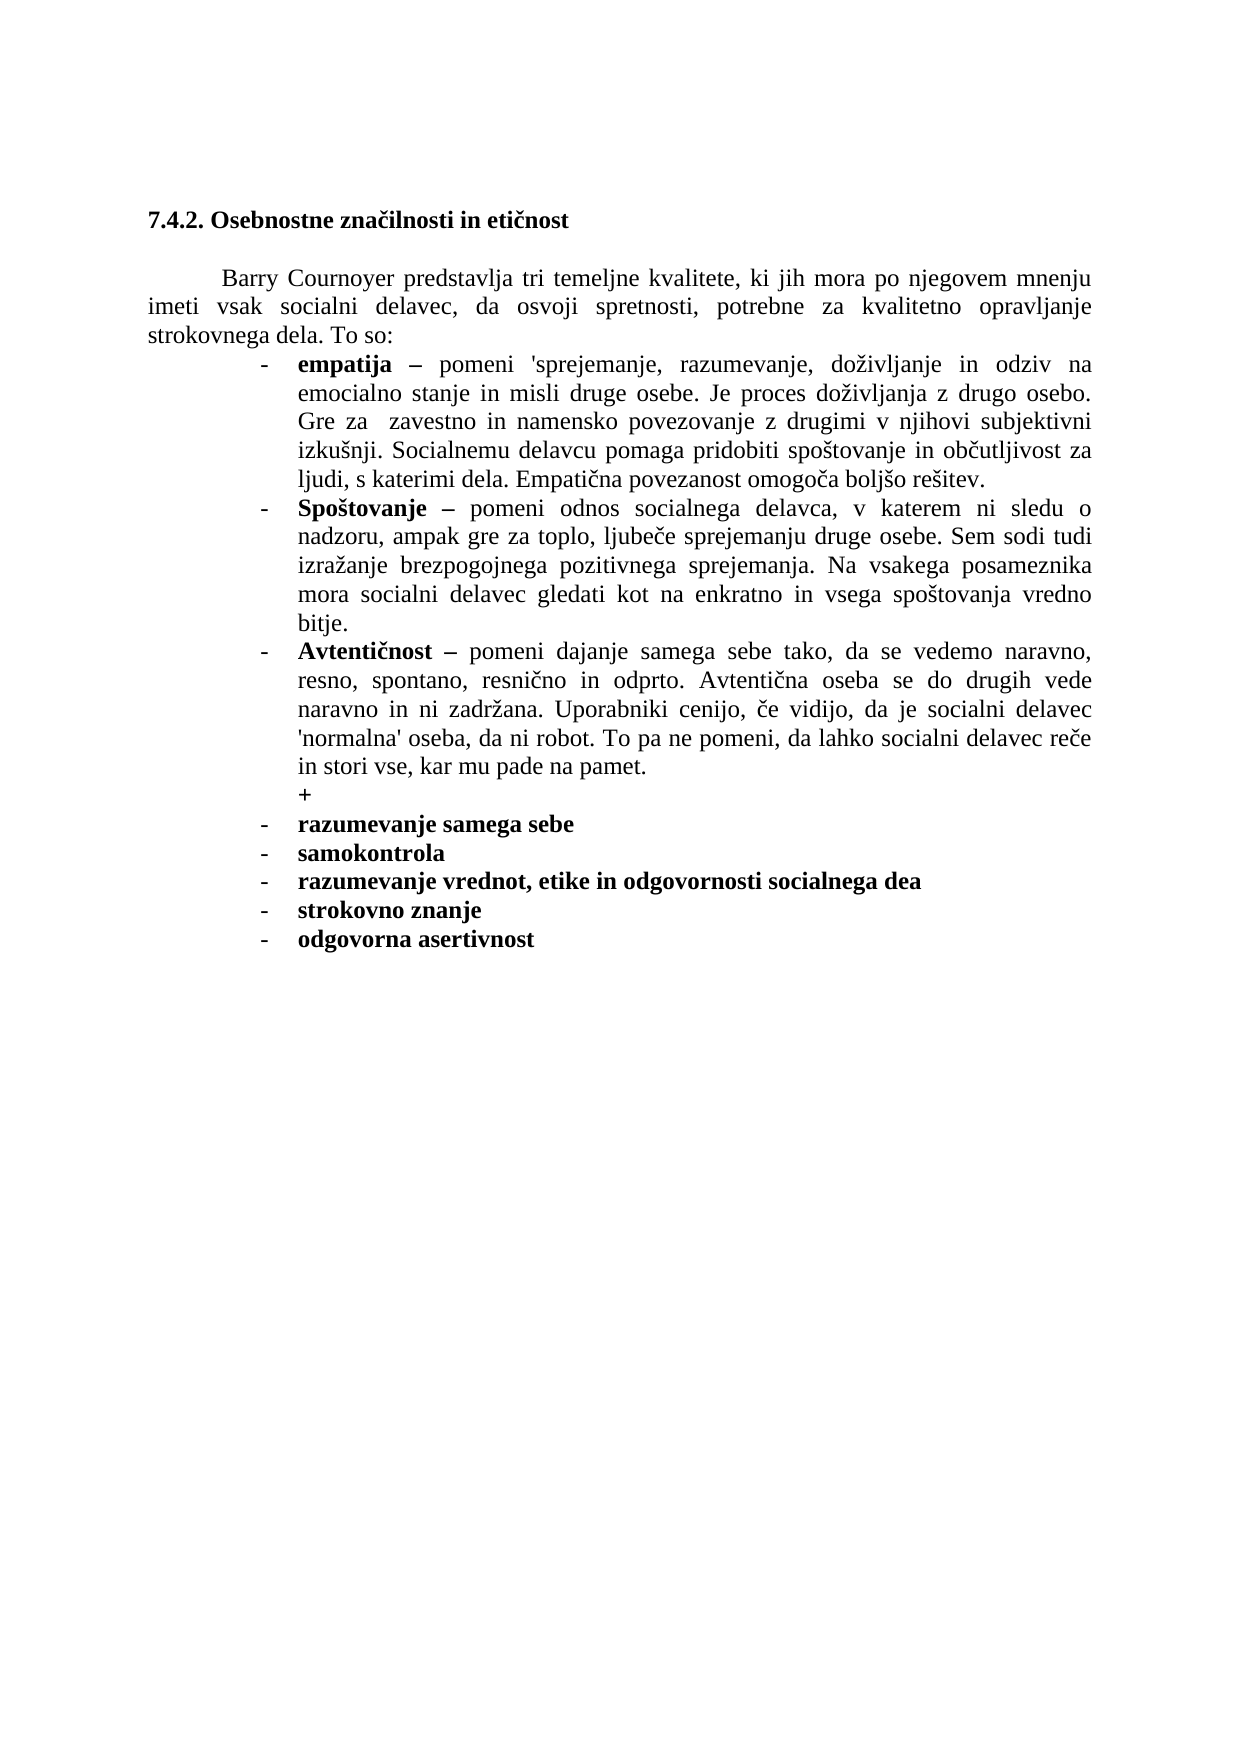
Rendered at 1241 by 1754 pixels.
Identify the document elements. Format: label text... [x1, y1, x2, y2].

list razumevanje vrednot, etike in odgovornosti socialnega dea [260, 866, 1093, 895]
list Spoštovanje – pomeni odnos socialnega delavca, v katerem ni sledu o nadzoru, ampak gre za toplo, ljubeče sprejemanju druge osebe. Sem sodi tudi izražanje brezpogojnega pozitivnega sprejemanja. Na vsakega posameznika mora socialni delavec gledati kot na enkratno in vsega spoštovanja vredno bitje. [260, 493, 1093, 636]
list razumevanje samega sebe [260, 809, 1093, 838]
list samokontrola [260, 838, 1093, 866]
list Avtentičnost – pomeni dajanje samega sebe tako, da se vedemo naravno, resno, spontano, resnično in odprto. Avtentična oseba se do drugih vede naravno in ni zadržana. Uporabniki cenijo, če vidijo, da je socialni delavec 'normalna' oseba, da ni robot. To pa ne pomeni, da lahko socialni delavec reče in stori vse, kar mu pade na pamet. [260, 636, 1093, 780]
list odgovorna asertivnost [260, 924, 1093, 953]
text Barry Cournoyer predstavlja tri temeljne kvalitete, ki jih mora po njegovem mnenju imeti vsak socialni delavec, da osvoji spretnosti, potrebne za kvalitetno opravljanje strokovnega dela. To so: [148, 263, 1093, 349]
list strokovno znanje [260, 895, 1093, 924]
text + [298, 780, 1093, 809]
text 7.4.2. Osebnostne značilnosti in etičnost [148, 205, 1093, 234]
list empatija – pomeni 'sprejemanje, razumevanje, doživljanje in odziv na emocialno stanje in misli druge osebe. Je proces doživljanja z drugo osebo. Gre za zavestno in namensko povezovanje z drugimi v njihovi subjektivni izkušnji. Socialnemu delavcu pomaga pridobiti spoštovanje in občutljivost za ljudi, s katerimi dela. Empatična povezanost omogoča boljšo rešitev. [260, 349, 1093, 493]
